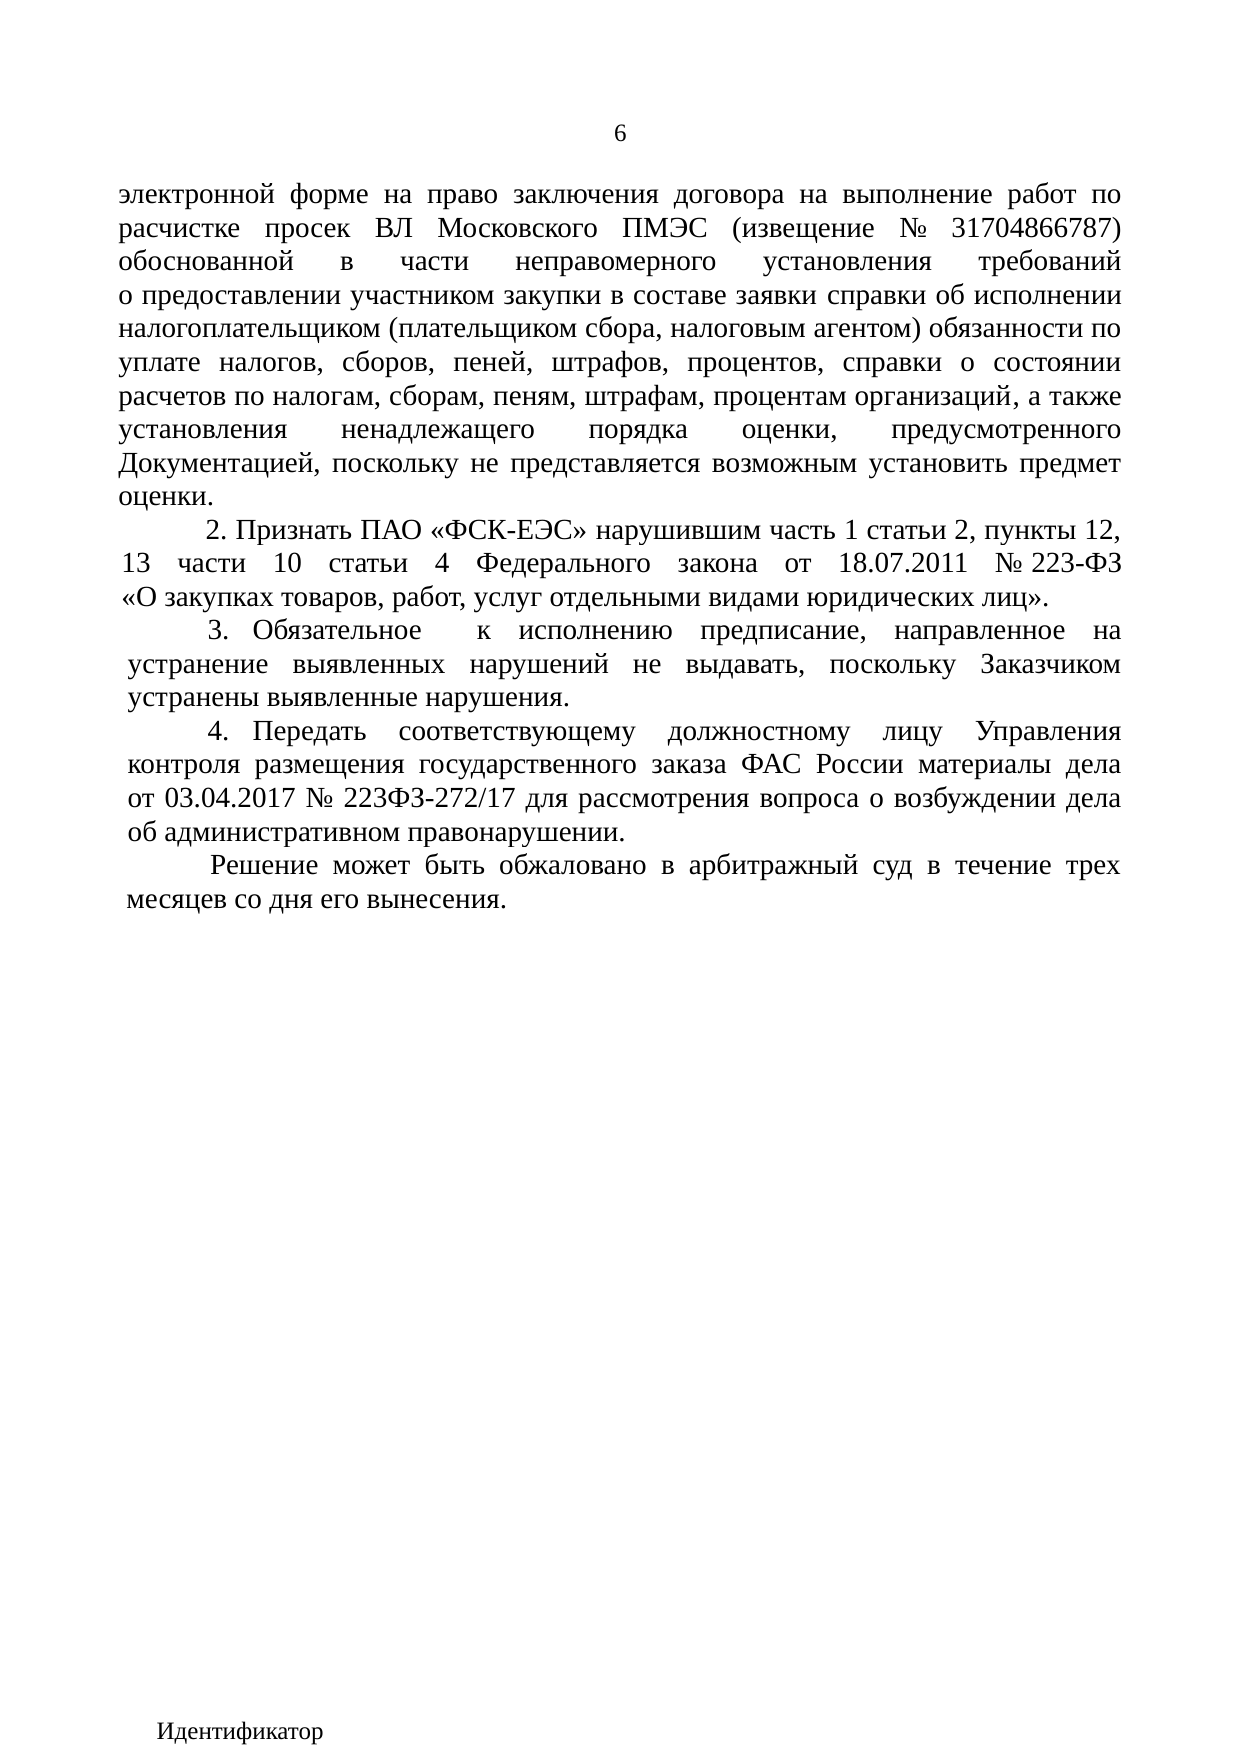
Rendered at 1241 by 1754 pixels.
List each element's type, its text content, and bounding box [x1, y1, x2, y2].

list Обязательное к исполнению предписание, направленное на устранение выявленных нарушений не выдавать, поскольку Заказчиком устранены выявленные нарушения. [127, 612, 1122, 713]
list Передать соответствующему должностному лицу Управления контроля размещения государственного заказа ФАС России материалы дела от 03.04.2017 № 223ФЗ-272/17 для рассмотрения вопроса о возбуждении дела об административном правонарушении. [127, 713, 1122, 847]
text 2. Признать ПАО «ФСК-ЕЭС» нарушившим часть 1 статьи 2, пункты 12, 13 части 10 статьи 4 Федерального закона от 18.07.2011 № 223-ФЗ «О закупках товаров, работ, услуг отдельными видами юридических лиц». [121, 512, 1122, 612]
text Решение может быть обжаловано в арбитражный суд в течение трех месяцев со дня его вынесения. [126, 847, 1122, 914]
text электронной форме на право заключения договора на выполнение работ по расчистке просек ВЛ Московского ПМЭС (извещение № 31704866787) обоснованной в части неправомерного установления требований о предоставлении участником закупки в составе заявки справки об исполнении налогоплательщиком (плательщиком сбора, налоговым агентом) обязанности по уплате налогов, сборов, пеней, штрафов, процентов, справки о состоянии расчетов по налогам, сборам, пеням, штрафам, процентам организаций, а также установления ненадлежащего порядка оценки, предусмотренного Документацией, поскольку не представляется возможным установить предмет оценки. [118, 176, 1122, 512]
